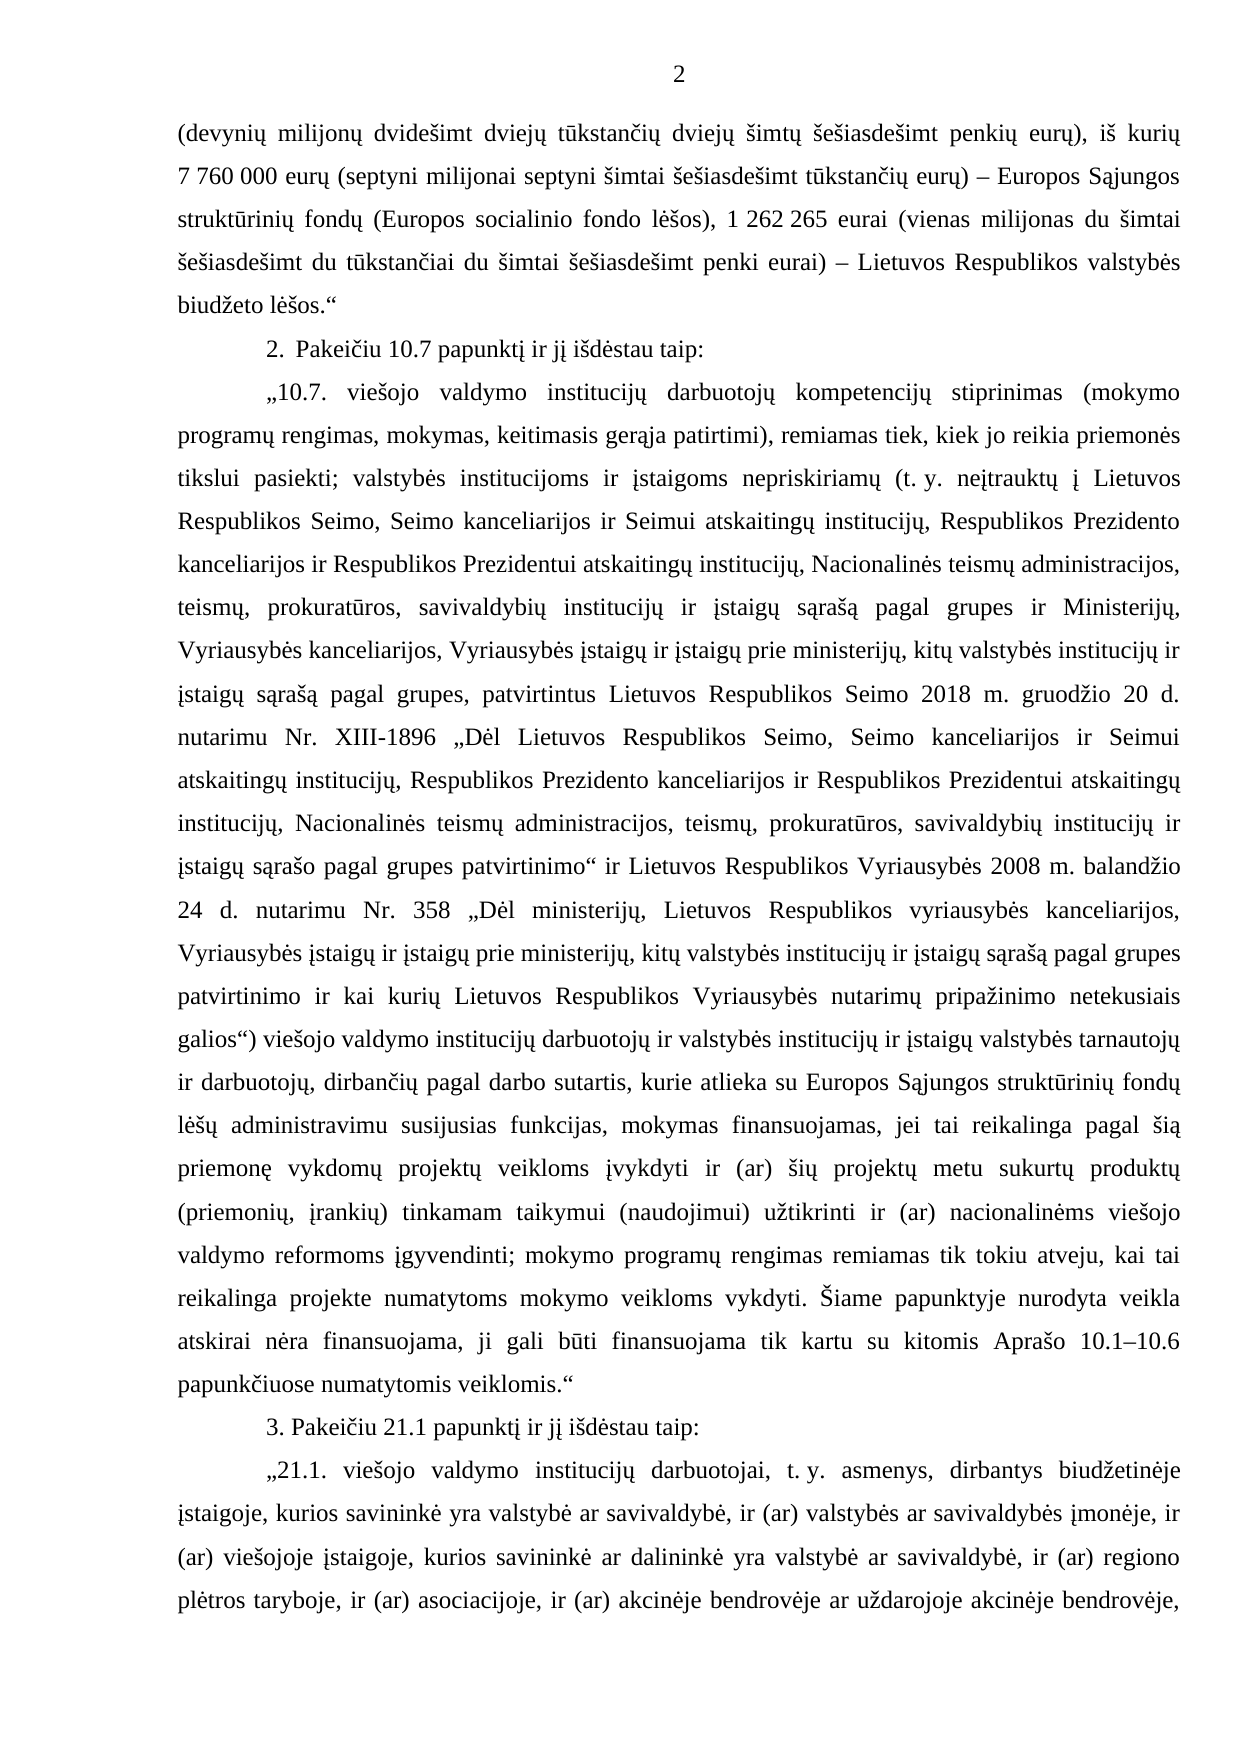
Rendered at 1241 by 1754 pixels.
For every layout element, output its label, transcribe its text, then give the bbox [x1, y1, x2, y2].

text (devynių milijonų dvidešimt dviejų tūkstančių dviejų šimtų šešiasdešimt penkių eurų), iš kurių 7 760 000 eurų (septyni milijonai septyni šimtai šešiasdešimt tūkstančių eurų) – Europos Sąjungos struktūrinių fondų (Europos socialinio fondo lėšos), 1 262 265 eurai (vienas milijonas du šimtai šešiasdešimt du tūkstančiai du šimtai šešiasdešimt penki eurai) – Lietuvos Respublikos valstybės biudžeto lėšos.“ [177, 118, 1181, 319]
text 3. Pakeičiu 21.1 papunktį ir jį išdėstau taip: [177, 1412, 1181, 1441]
text „10.7. viešojo valdymo institucijų darbuotojų kompetencijų stiprinimas (mokymo programų rengimas, mokymas, keitimasis gerąja patirtimi), remiamas tiek, kiek jo reikia priemonės tikslui pasiekti; valstybės institucijoms ir įstaigoms nepriskiriamų (t. y. neįtrauktų į Lietuvos Respublikos Seimo, Seimo kanceliarijos ir Seimui atskaitingų institucijų, Respublikos Prezidento kanceliarijos ir Respublikos Prezidentui atskaitingų institucijų, Nacionalinės teismų administracijos, teismų, prokuratūros, savivaldybių institucijų ir įstaigų sąrašą pagal grupes ir Ministerijų, Vyriausybės kanceliarijos, Vyriausybės įstaigų ir įstaigų prie ministerijų, kitų valstybės institucijų ir įstaigų sąrašą pagal grupes, patvirtintus Lietuvos Respublikos Seimo 2018 m. gruodžio 20 d. nutarimu Nr. XIII-1896 „Dėl Lietuvos Respublikos Seimo, Seimo kanceliarijos ir Seimui atskaitingų institucijų, Respublikos Prezidento kanceliarijos ir Respublikos Prezidentui atskaitingų institucijų, Nacionalinės teismų administracijos, teismų, prokuratūros, savivaldybių institucijų ir įstaigų sąrašo pagal grupes patvirtinimo“ ir Lietuvos Respublikos Vyriausybės 2008 m. balandžio 24 d. nutarimu Nr. 358 „Dėl ministerijų, Lietuvos Respublikos vyriausybės kanceliarijos, Vyriausybės įstaigų ir įstaigų prie ministerijų, kitų valstybės institucijų ir įstaigų sąrašą pagal grupes patvirtinimo ir kai kurių Lietuvos Respublikos Vyriausybės nutarimų pripažinimo netekusiais galios“) viešojo valdymo institucijų darbuotojų ir valstybės institucijų ir įstaigų valstybės tarnautojų ir darbuotojų, dirbančių pagal darbo sutartis, kurie atlieka su Europos Sąjungos struktūrinių fondų lėšų administravimu susijusias funkcijas, mokymas finansuojamas, jei tai reikalinga pagal šią priemonę vykdomų projektų veikloms įvykdyti ir (ar) šių projektų metu sukurtų produktų (priemonių, įrankių) tinkamam taikymui (naudojimui) užtikrinti ir (ar) nacionalinėms viešojo valdymo reformoms įgyvendinti; mokymo programų rengimas remiamas tik tokiu atveju, kai tai reikalinga projekte numatytoms mokymo veikloms vykdyti. Šiame papunktyje nurodyta veikla atskirai nėra finansuojama, ji gali būti finansuojama tik kartu su kitomis Aprašo 10.1–10.6 papunkčiuose numatytomis veiklomis.“ [177, 377, 1181, 1398]
text „21.1. viešojo valdymo institucijų darbuotojai, t. y. asmenys, dirbantys biudžetinėje įstaigoje, kurios savininkė yra valstybė ar savivaldybė, ir (ar) valstybės ar savivaldybės įmonėje, ir (ar) viešojoje įstaigoje, kurios savininkė ar dalininkė yra valstybė ar savivaldybė, ir (ar) regiono plėtros taryboje, ir (ar) asociacijoje, ir (ar) akcinėje bendrovėje ar uždarojoje akcinėje bendrovėje, [177, 1455, 1181, 1613]
text 2. Pakeičiu 10.7 papunktį ir jį išdėstau taip: [177, 334, 1181, 362]
